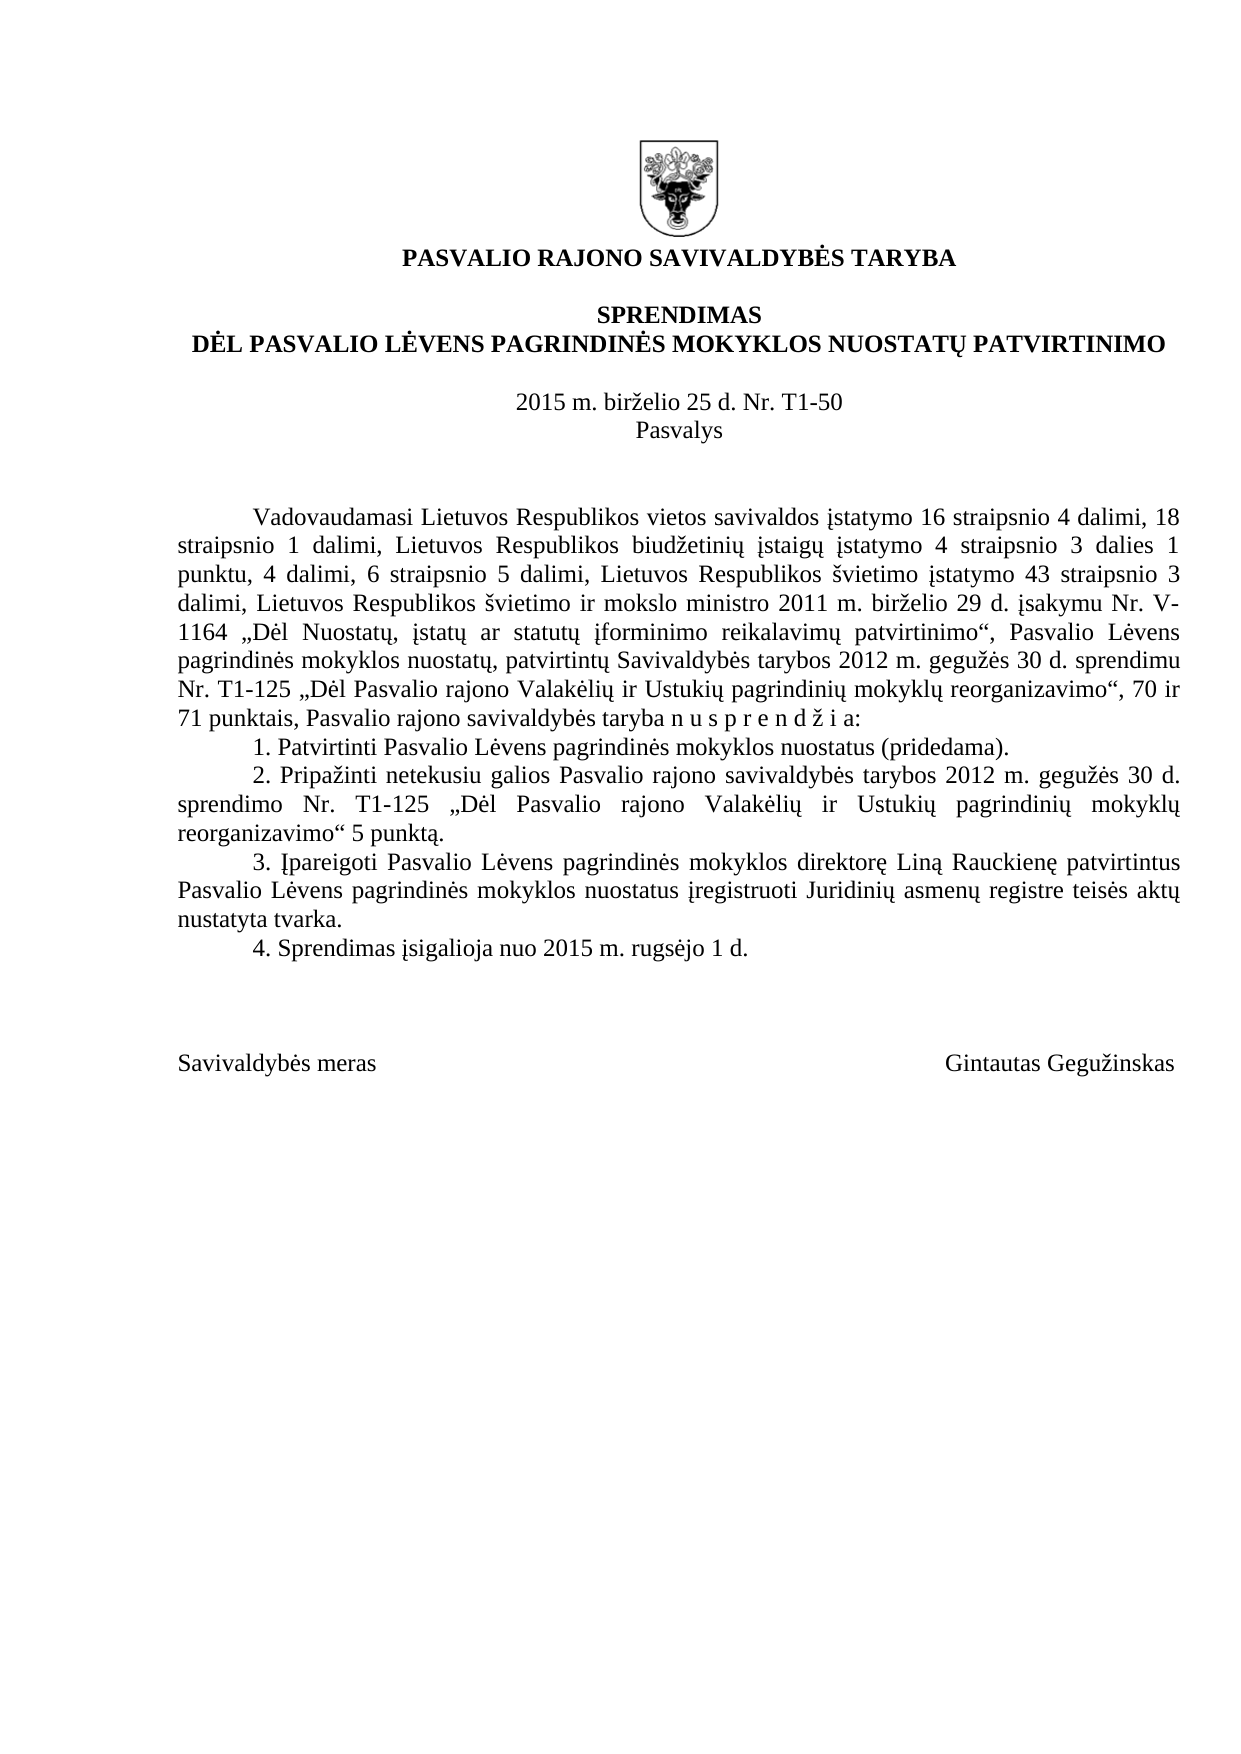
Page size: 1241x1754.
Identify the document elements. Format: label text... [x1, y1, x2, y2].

text 2015 m. birželio 25 d. Nr. T1-50 [177, 387, 1181, 416]
text Pasvalio rajono savivaldybės taryba [177, 243, 1181, 272]
text 1. Patvirtinti Pasvalio Lėvens pagrindinės mokyklos nuostatus (pridedama). [177, 732, 1181, 761]
text Dėl PASVALIO LĖVENS PAGRINDINĖS MOKYKLOS NUOSTATŲ PATVIRTINIMO [177, 329, 1181, 358]
text Sprendimas [177, 301, 1181, 329]
text Savivaldybės meras Gintautas Gegužinskas [177, 1048, 1181, 1077]
text 4. Sprendimas įsigalioja nuo 2015 m. rugsėjo 1 d. [177, 933, 1181, 962]
text Pasvalys [177, 416, 1181, 444]
text 3. Įpareigoti Pasvalio Lėvens pagrindinės mokyklos direktorę Liną Rauckienę patvirtintus Pasvalio Lėvens pagrindinės mokyklos nuostatus įregistruoti Juridinių asmenų registre teisės aktų nustatyta tvarka. [177, 847, 1181, 933]
text Vadovaudamasi Lietuvos Respublikos vietos savivaldos įstatymo 16 straipsnio 4 dalimi, 18 straipsnio 1 dalimi, Lietuvos Respublikos biudžetinių įstaigų įstatymo 4 straipsnio 3 dalies 1 punktu, 4 dalimi, 6 straipsnio 5 dalimi, Lietuvos Respublikos švietimo įstatymo 43 straipsnio 3 dalimi, Lietuvos Respublikos švietimo ir mokslo ministro 2011 m. birželio 29 d. įsakymu Nr. V-1164 „Dėl Nuostatų, įstatų ar statutų įforminimo reikalavimų patvirtinimo“, Pasvalio Lėvens pagrindinės mokyklos nuostatų, patvirtintų Savivaldybės tarybos 2012 m. gegužės 30 d. sprendimu Nr. T1-125 „Dėl Pasvalio rajono Valakėlių ir Ustukių pagrindinių mokyklų reorganizavimo“, 70 ir 71 punktais, Pasvalio rajono savivaldybės taryba nusprendžia: [177, 502, 1181, 732]
text 2. Pripažinti netekusiu galios Pasvalio rajono savivaldybės tarybos 2012 m. gegužės 30 d. sprendimo Nr. T1-125 „Dėl Pasvalio rajono Valakėlių ir Ustukių pagrindinių mokyklų reorganizavimo“ 5 punktą. [177, 761, 1181, 847]
